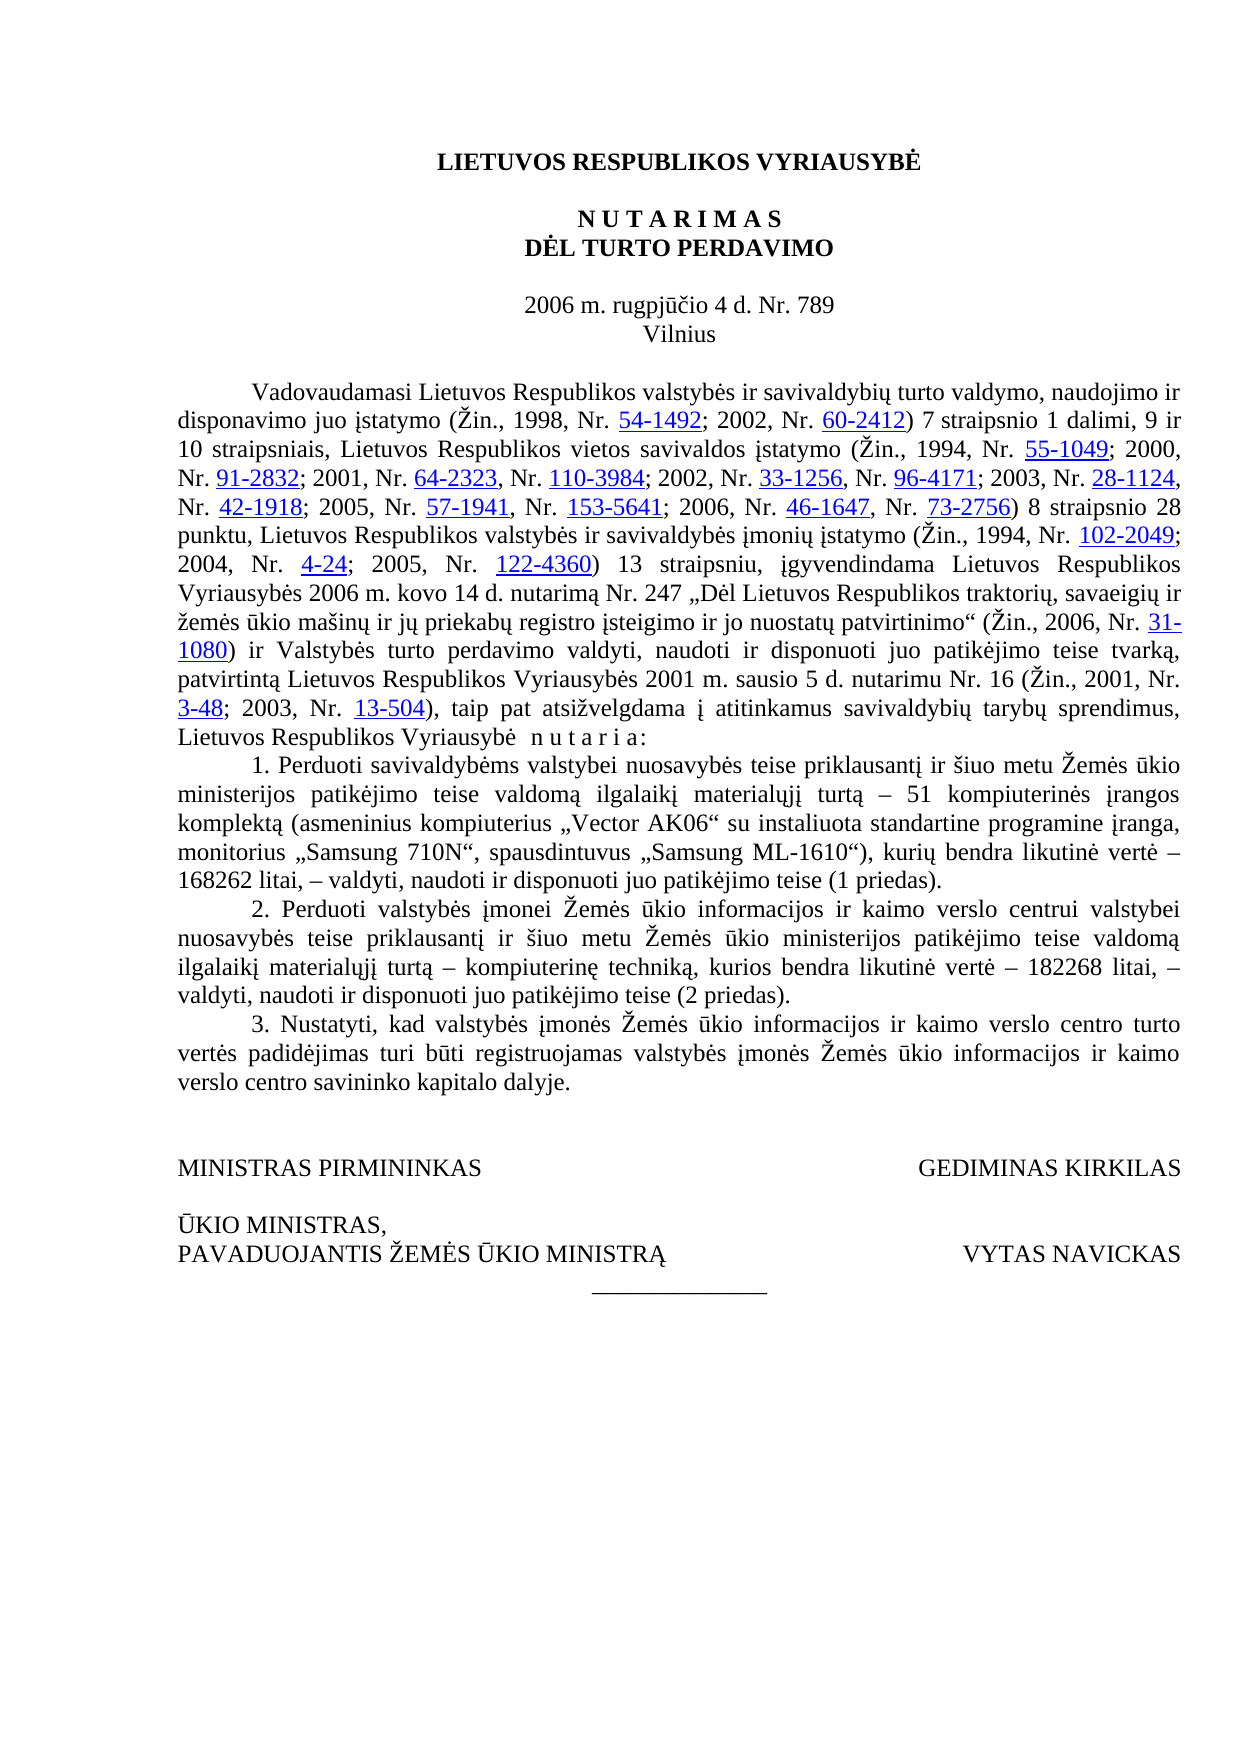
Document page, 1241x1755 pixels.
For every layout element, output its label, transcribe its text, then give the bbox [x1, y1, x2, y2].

text Vilnius [177, 319, 1181, 348]
text 1. Perduoti savivaldybėms valstybei nuosavybės teise priklausantį ir šiuo metu Žemės ūkio ministerijos patikėjimo teise valdomą ilgalaikį materialųjį turtą – 51 kompiuterinės įrangos komplektą (asmeninius kompiuterius „Vector AK06“ su instaliuota standartine programine įranga, monitorius „Samsung 710N“, spausdintuvus „Samsung ML-1610“), kurių bendra likutinė vertė – 168262 litai, – valdyti, naudoti ir disponuoti juo patikėjimo teise (1 priedas). [177, 751, 1181, 894]
text 2006 m. rugpjūčio 4 d. Nr. 789 [177, 291, 1181, 319]
text Vadovaudamasi Lietuvos Respublikos valstybės ir savivaldybių turto valdymo, naudojimo ir disponavimo juo įstatymo (Žin., 1998, Nr. 54-1492; 2002, Nr. 60-2412) 7 straipsnio 1 dalimi, 9 ir 10 straipsniais, Lietuvos Respublikos vietos savivaldos įstatymo (Žin., 1994, Nr. 55-1049; 2000, Nr. 91-2832; 2001, Nr. 64-2323, Nr. 110-3984; 2002, Nr. 33-1256, Nr. 96-4171; 2003, Nr. 28-1124, Nr. 42-1918; 2005, Nr. 57-1941, Nr. 153-5641; 2006, Nr. 46-1647, Nr. 73-2756) 8 straipsnio 28 punktu, Lietuvos Respublikos valstybės ir savivaldybės įmonių įstatymo (Žin., 1994, Nr. 102-2049; 2004, Nr. 4-24; 2005, Nr. 122-4360) 13 straipsniu, įgyvendindama Lietuvos Respublikos Vyriausybės 2006 m. kovo 14 d. nutarimą Nr. 247 „Dėl Lietuvos Respublikos traktorių, savaeigių ir žemės ūkio mašinų ir jų priekabų registro įsteigimo ir jo nuostatų patvirtinimo“ (Žin., 2006, Nr. 31-1080) ir Valstybės turto perdavimo valdyti, naudoti ir disponuoti juo patikėjimo teise tvarką, patvirtintą Lietuvos Respublikos Vyriausybės 2001 m. sausio 5 d. nutarimu Nr. 16 (Žin., 2001, Nr. 3-48; 2003, Nr. 13-504), taip pat atsižvelgdama į atitinkamus savivaldybių tarybų sprendimus, Lietuvos Respublikos Vyriausybė nutaria: [177, 377, 1181, 751]
text ______________ [177, 1268, 1181, 1297]
text LIETUVOS RESPUBLIKOS VYRIAUSYBĖ [177, 147, 1181, 176]
text pavaduojantis žemės ūkio ministrą Vytas Navickas [177, 1239, 1181, 1268]
text 3. Nustatyti, kad valstybės įmonės Žemės ūkio informacijos ir kaimo verslo centro turto vertės padidėjimas turi būti registruojamas valstybės įmonės Žemės ūkio informacijos ir kaimo verslo centro savininko kapitalo dalyje. [177, 1009, 1181, 1096]
text 2. Perduoti valstybės įmonei Žemės ūkio informacijos ir kaimo verslo centrui valstybei nuosavybės teise priklausantį ir šiuo metu Žemės ūkio ministerijos patikėjimo teise valdomą ilgalaikį materialųjį turtą – kompiuterinę techniką, kurios bendra likutinė vertė – 182268 litai, – valdyti, naudoti ir disponuoti juo patikėjimo teise (2 priedas). [177, 894, 1181, 1009]
text Ūkio ministras, [177, 1211, 1181, 1239]
text Ministras Pirmininkas Gediminas Kirkilas [177, 1153, 1181, 1182]
text DĖL TURTO PERDAVIMO [177, 233, 1181, 262]
text N U T A R I M A S [177, 204, 1181, 233]
